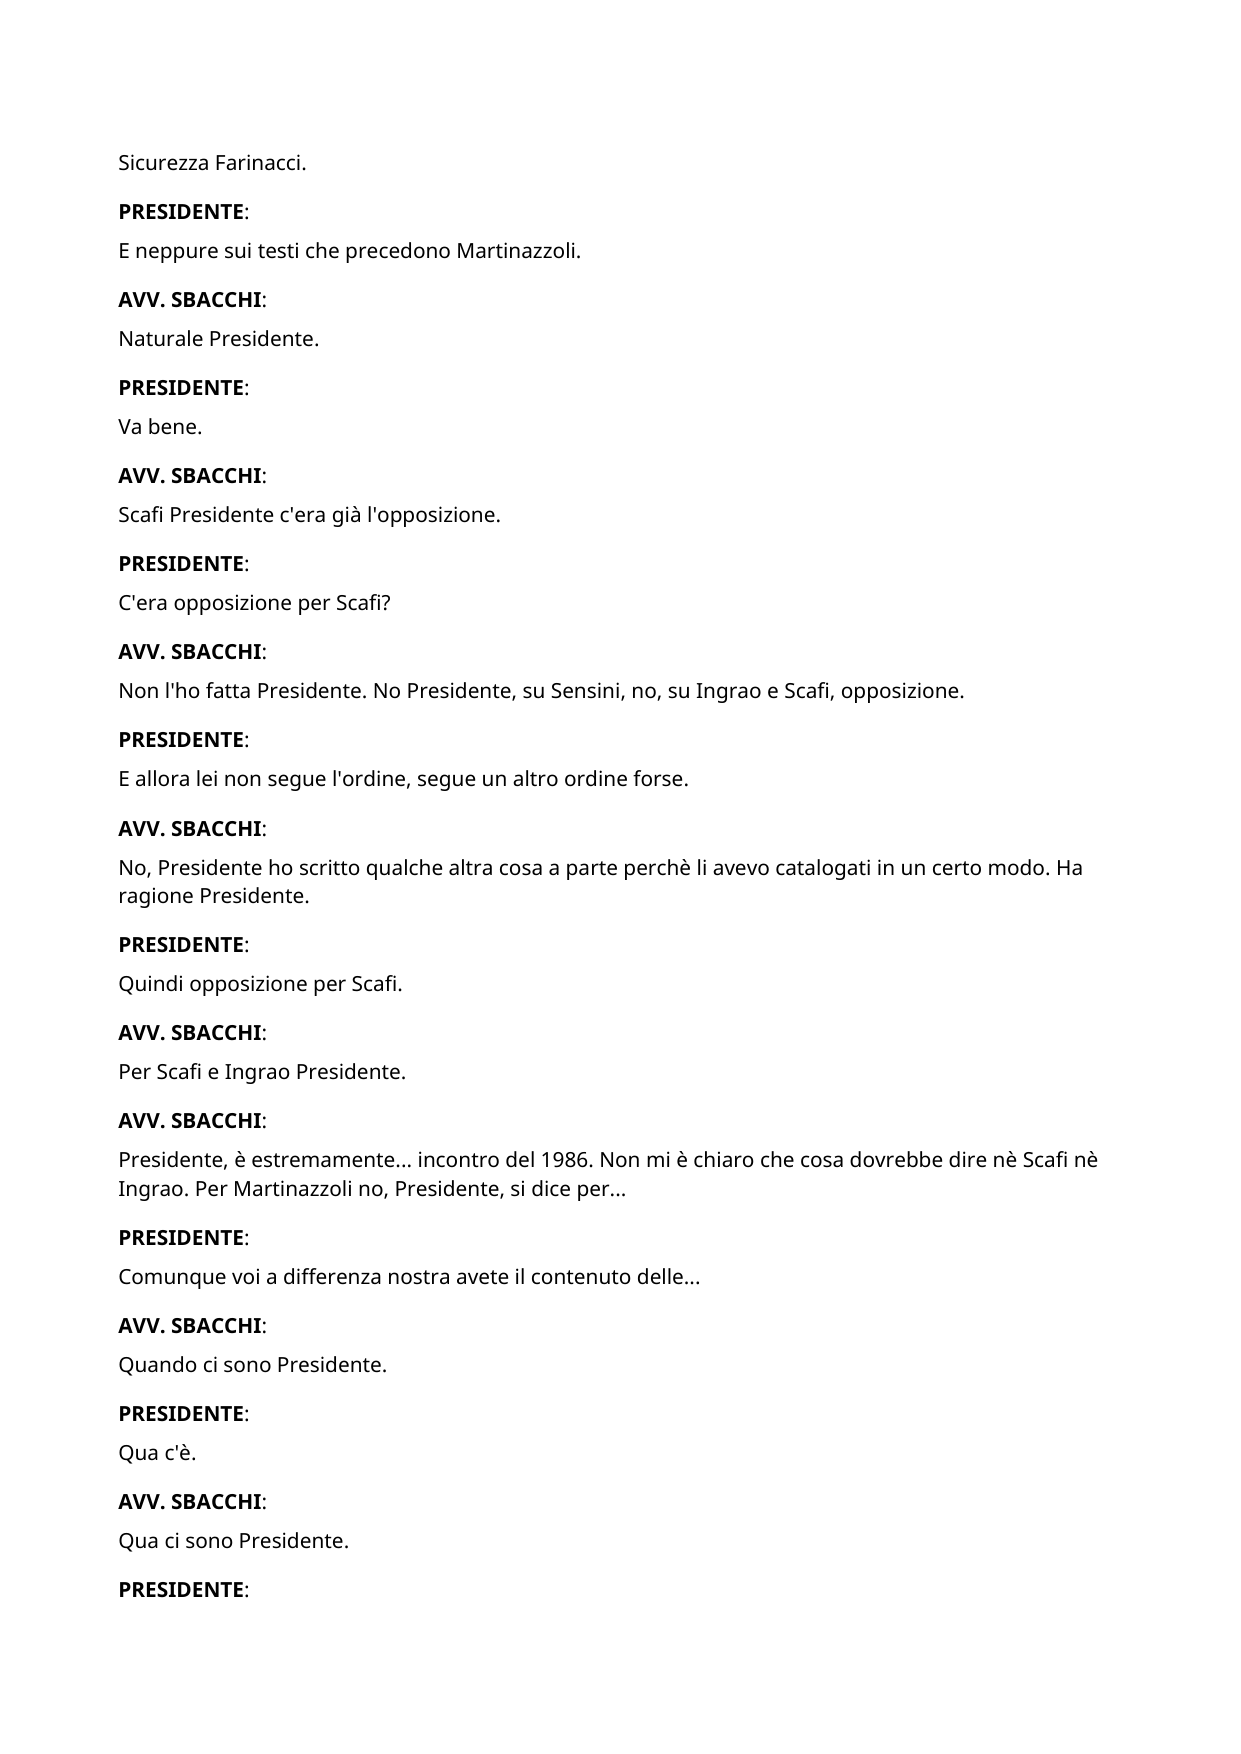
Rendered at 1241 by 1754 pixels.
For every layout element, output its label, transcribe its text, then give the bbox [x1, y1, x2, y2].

text AVV. SBACCHI: [118, 461, 1122, 490]
text Sicurezza Farinacci. [118, 148, 1122, 176]
text E neppure sui testi che precedono Martinazzoli. [118, 236, 1122, 264]
text Per Scafi e Ingrao Presidente. [118, 1057, 1122, 1086]
text PRESIDENTE: [118, 1576, 1122, 1604]
text PRESIDENTE: [118, 197, 1122, 225]
text Va bene. [118, 412, 1122, 440]
text AVV. SBACCHI: [118, 1107, 1122, 1135]
text Presidente, è estremamente... incontro del 1986. Non mi è chiaro che cosa dovrebbe dire nè Scafi nè Ingrao. Per Martinazzoli no, Presidente, si dice per... [118, 1145, 1122, 1202]
text AVV. SBACCHI: [118, 1018, 1122, 1047]
text C'era opposizione per Scafi? [118, 588, 1122, 617]
text Scafi Presidente c'era già l'opposizione. [118, 500, 1122, 528]
text Naturale Presidente. [118, 324, 1122, 352]
text AVV. SBACCHI: [118, 637, 1122, 666]
text Qua ci sono Presidente. [118, 1526, 1122, 1555]
text PRESIDENTE: [118, 373, 1122, 402]
text AVV. SBACCHI: [118, 814, 1122, 842]
text PRESIDENTE: [118, 549, 1122, 578]
text Comunque voi a differenza nostra avete il contenuto delle... [118, 1262, 1122, 1290]
text Qua c'è. [118, 1438, 1122, 1467]
text AVV. SBACCHI: [118, 1487, 1122, 1516]
text E allora lei non segue l'ordine, segue un altro ordine forse. [118, 764, 1122, 793]
text PRESIDENTE: [118, 1399, 1122, 1428]
text No, Presidente ho scritto qualche altra cosa a parte perchè li avevo catalogati in un certo modo. Ha ragione Presidente. [118, 853, 1122, 909]
text Quando ci sono Presidente. [118, 1350, 1122, 1378]
text AVV. SBACCHI: [118, 285, 1122, 313]
text PRESIDENTE: [118, 930, 1122, 959]
text Non l'ho fatta Presidente. No Presidente, su Sensini, no, su Ingrao e Scafi, opposizione. [118, 676, 1122, 705]
text PRESIDENTE: [118, 1223, 1122, 1252]
text AVV. SBACCHI: [118, 1311, 1122, 1340]
text PRESIDENTE: [118, 726, 1122, 754]
text Quindi opposizione per Scafi. [118, 969, 1122, 998]
